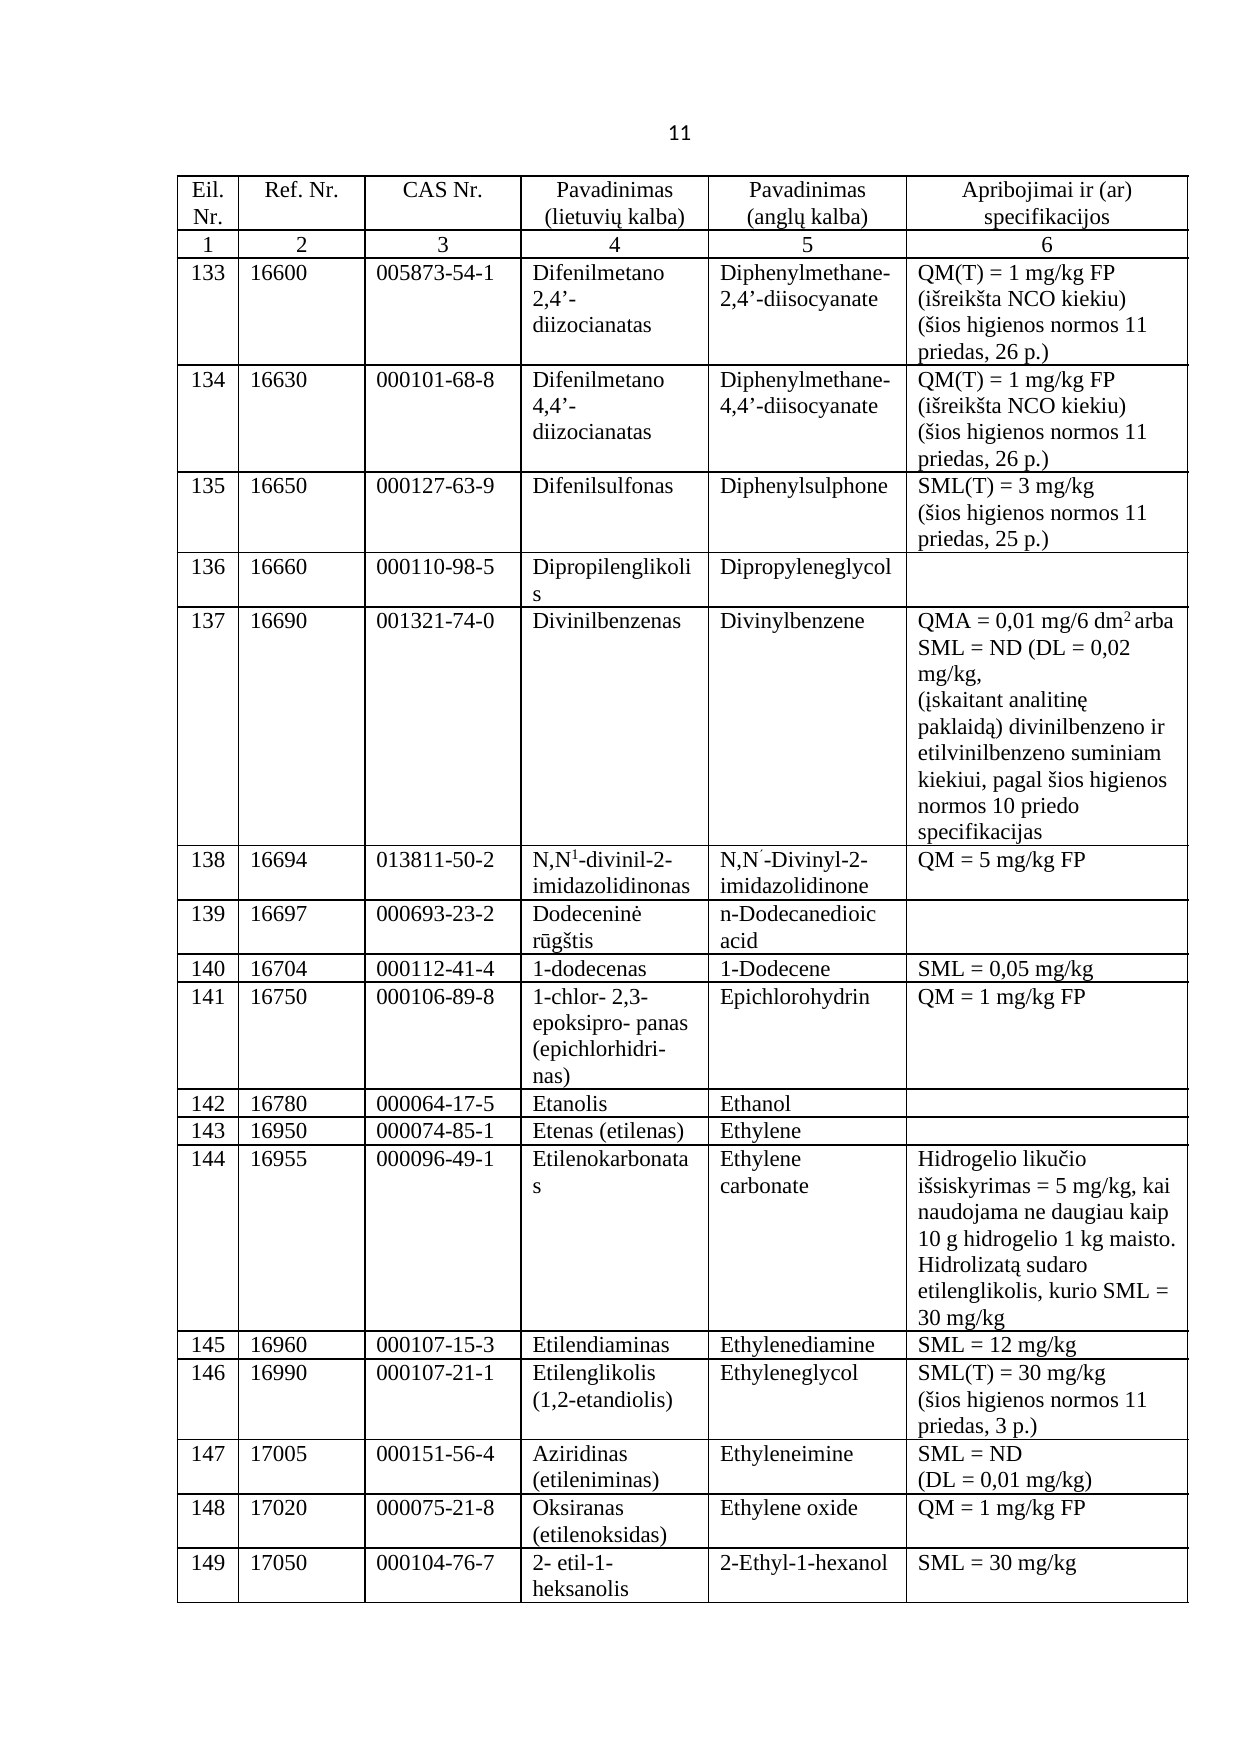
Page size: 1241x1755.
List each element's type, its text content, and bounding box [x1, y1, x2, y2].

table_cell 16690 [239, 608, 364, 845]
table_cell 16950 [239, 1118, 364, 1144]
table_cell 001321-74-0 [366, 608, 520, 845]
table_cell 16660 [239, 553, 364, 606]
table_cell Difenilmetano 4,4’- diizocianatas [522, 366, 708, 471]
table_cell Diphenylmethane- 2,4’-diisocyanate [709, 259, 906, 364]
table_cell 16600 [239, 259, 364, 364]
table_cell 17020 [239, 1495, 364, 1547]
table_cell 5 [709, 231, 906, 257]
table_cell Aziridinas (etileniminas) [522, 1440, 708, 1493]
table_cell Difenilmetano 2,4’- diizocianatas [522, 259, 708, 364]
table_cell Ethylene [709, 1118, 906, 1144]
table_cell 1-Dodecene [709, 955, 906, 981]
table_header Ref. Nr. [239, 177, 364, 229]
table_cell Epichlorohydrin [709, 983, 906, 1088]
table_cell SML = 12 mg/kg [907, 1332, 1187, 1358]
table_cell [907, 1090, 1187, 1116]
table_cell Etenas (etilenas) [522, 1118, 708, 1144]
table_cell 138 [178, 846, 238, 899]
table_cell 000107-21-1 [366, 1360, 520, 1438]
table_cell 17050 [239, 1549, 364, 1601]
table_cell 17005 [239, 1440, 364, 1493]
table_cell [907, 553, 1187, 606]
table_cell 136 [178, 553, 238, 606]
table_cell 147 [178, 1440, 238, 1493]
table_cell 000112-41-4 [366, 955, 520, 981]
table_cell N,N1-divinil-2-imidazolidinonas [522, 846, 708, 899]
table_cell 16960 [239, 1332, 364, 1358]
table_cell Etilendiaminas [522, 1332, 708, 1358]
table_cell Ethyleneglycol [709, 1360, 906, 1438]
table_cell 1 [178, 231, 238, 257]
table_cell 134 [178, 366, 238, 471]
table_cell Divinilbenzenas [522, 608, 708, 845]
table_cell 2-Ethyl-1-hexanol [709, 1549, 906, 1601]
table_cell n-Dodecanedioic acid [709, 901, 906, 953]
table_cell 16704 [239, 955, 364, 981]
table_cell Difenilsulfonas [522, 473, 708, 552]
table_cell 000096-49-1 [366, 1146, 520, 1330]
table_cell Ethylene oxide [709, 1495, 906, 1547]
table_cell QMA = 0,01 mg/6 dm2 arba SML = ND (DL = 0,02 mg/kg, (įskaitant analitinę paklaidą) divinilbenzeno ir etilvinilbenzeno suminiam kiekiui, pagal šios higienos normos 10 priedo specifikacijas [907, 608, 1187, 845]
table_header Pavadinimas (anglų kalba) [709, 177, 906, 229]
table_cell 145 [178, 1332, 238, 1358]
table_cell 000151-56-4 [366, 1440, 520, 1493]
table_cell SML = 30 mg/kg [907, 1549, 1187, 1601]
table_cell Diphenylsulphone [709, 473, 906, 552]
table_cell Ethanol [709, 1090, 906, 1116]
table_cell Ethyleneimine [709, 1440, 906, 1493]
table_header Pavadinimas (lietuvių kalba) [522, 177, 708, 229]
table_cell 141 [178, 983, 238, 1088]
table_cell 4 [522, 231, 708, 257]
table_cell QM(T) = 1 mg/kg FP (išreikšta NCO kiekiu) (šios higienos normos 11 priedas, 26 p.) [907, 259, 1187, 364]
table_cell Oksiranas (etilenoksidas) [522, 1495, 708, 1547]
table_cell 013811-50-2 [366, 846, 520, 899]
table_cell Diphenylmethane- 4,4’-diisocyanate [709, 366, 906, 471]
table_cell 16650 [239, 473, 364, 552]
table_cell 3 [366, 231, 520, 257]
table_cell Etilenokarbonatas [522, 1146, 708, 1330]
table_cell 143 [178, 1118, 238, 1144]
table_cell 000075-21-8 [366, 1495, 520, 1547]
table_cell N,N-Divinyl-2-imidazolidinone [709, 846, 906, 899]
table_cell 000127-63-9 [366, 473, 520, 552]
table_cell Hidrogelio likučio išsiskyrimas = 5 mg/kg, kai naudojama ne daugiau kaip 10 g hidrogelio 1 kg maisto. Hidrolizatą sudaro etilenglikolis, kurio SML = 30 mg/kg [907, 1146, 1187, 1330]
table_cell 1-dodecenas [522, 955, 708, 981]
table_cell 148 [178, 1495, 238, 1547]
table_cell 000064-17-5 [366, 1090, 520, 1116]
table_cell 142 [178, 1090, 238, 1116]
table_cell QM = 1 mg/kg FP [907, 1495, 1187, 1547]
table_cell QM = 1 mg/kg FP [907, 983, 1187, 1088]
table_cell 16990 [239, 1360, 364, 1438]
table_cell Etanolis [522, 1090, 708, 1116]
table_cell 16955 [239, 1146, 364, 1330]
table_cell 2- etil-1-heksanolis [522, 1549, 708, 1601]
table_cell SML = ND (DL = 0,01 mg/kg) [907, 1440, 1187, 1493]
table_cell 005873-54-1 [366, 259, 520, 364]
table_header Eil. Nr. [178, 177, 238, 229]
table_cell SML(T) = 30 mg/kg (šios higienos normos 11 priedas, 3 p.) [907, 1360, 1187, 1438]
table_cell Dodeceninė rūgštis [522, 901, 708, 953]
table_cell 6 [907, 231, 1187, 257]
table_cell SML(T) = 3 mg/kg (šios higienos normos 11 priedas, 25 p.) [907, 473, 1187, 552]
table_cell [907, 901, 1187, 953]
table_cell Dipropyleneglycol [709, 553, 906, 606]
table_cell 133 [178, 259, 238, 364]
table_cell [907, 1118, 1187, 1144]
table_cell 139 [178, 901, 238, 953]
table_header CAS Nr. [366, 177, 520, 229]
table_cell 000106-89-8 [366, 983, 520, 1088]
table_cell 140 [178, 955, 238, 981]
table_cell 1-chlor- 2,3- epoksipro- panas (epichlorhidri-nas) [522, 983, 708, 1088]
table_cell 16750 [239, 983, 364, 1088]
table_cell 144 [178, 1146, 238, 1330]
table_cell QM(T) = 1 mg/kg FP (išreikšta NCO kiekiu) (šios higienos normos 11 priedas, 26 p.) [907, 366, 1187, 471]
table_cell 16630 [239, 366, 364, 471]
table_cell 000693-23-2 [366, 901, 520, 953]
table_cell 000107-15-3 [366, 1332, 520, 1358]
table_cell 135 [178, 473, 238, 552]
table_cell Divinylbenzene [709, 608, 906, 845]
table_cell Ethylene carbonate [709, 1146, 906, 1330]
table_cell 000104-76-7 [366, 1549, 520, 1601]
table_cell QM = 5 mg/kg FP [907, 846, 1187, 899]
table_cell 149 [178, 1549, 238, 1601]
table_cell Ethylenediamine [709, 1332, 906, 1358]
table_cell 16694 [239, 846, 364, 899]
table_cell Dipropilenglikolis [522, 553, 708, 606]
table_cell 137 [178, 608, 238, 845]
table_cell 16780 [239, 1090, 364, 1116]
table_cell Etilenglikolis (1,2-etandiolis) [522, 1360, 708, 1438]
table_header Apribojimai ir (ar) specifikacijos [907, 177, 1187, 229]
table_cell SML = 0,05 mg/kg [907, 955, 1187, 981]
table_cell 2 [239, 231, 364, 257]
table_cell 000110-98-5 [366, 553, 520, 606]
table_cell 000074-85-1 [366, 1118, 520, 1144]
table_cell 000101-68-8 [366, 366, 520, 471]
table_cell 146 [178, 1360, 238, 1438]
table_cell 16697 [239, 901, 364, 953]
